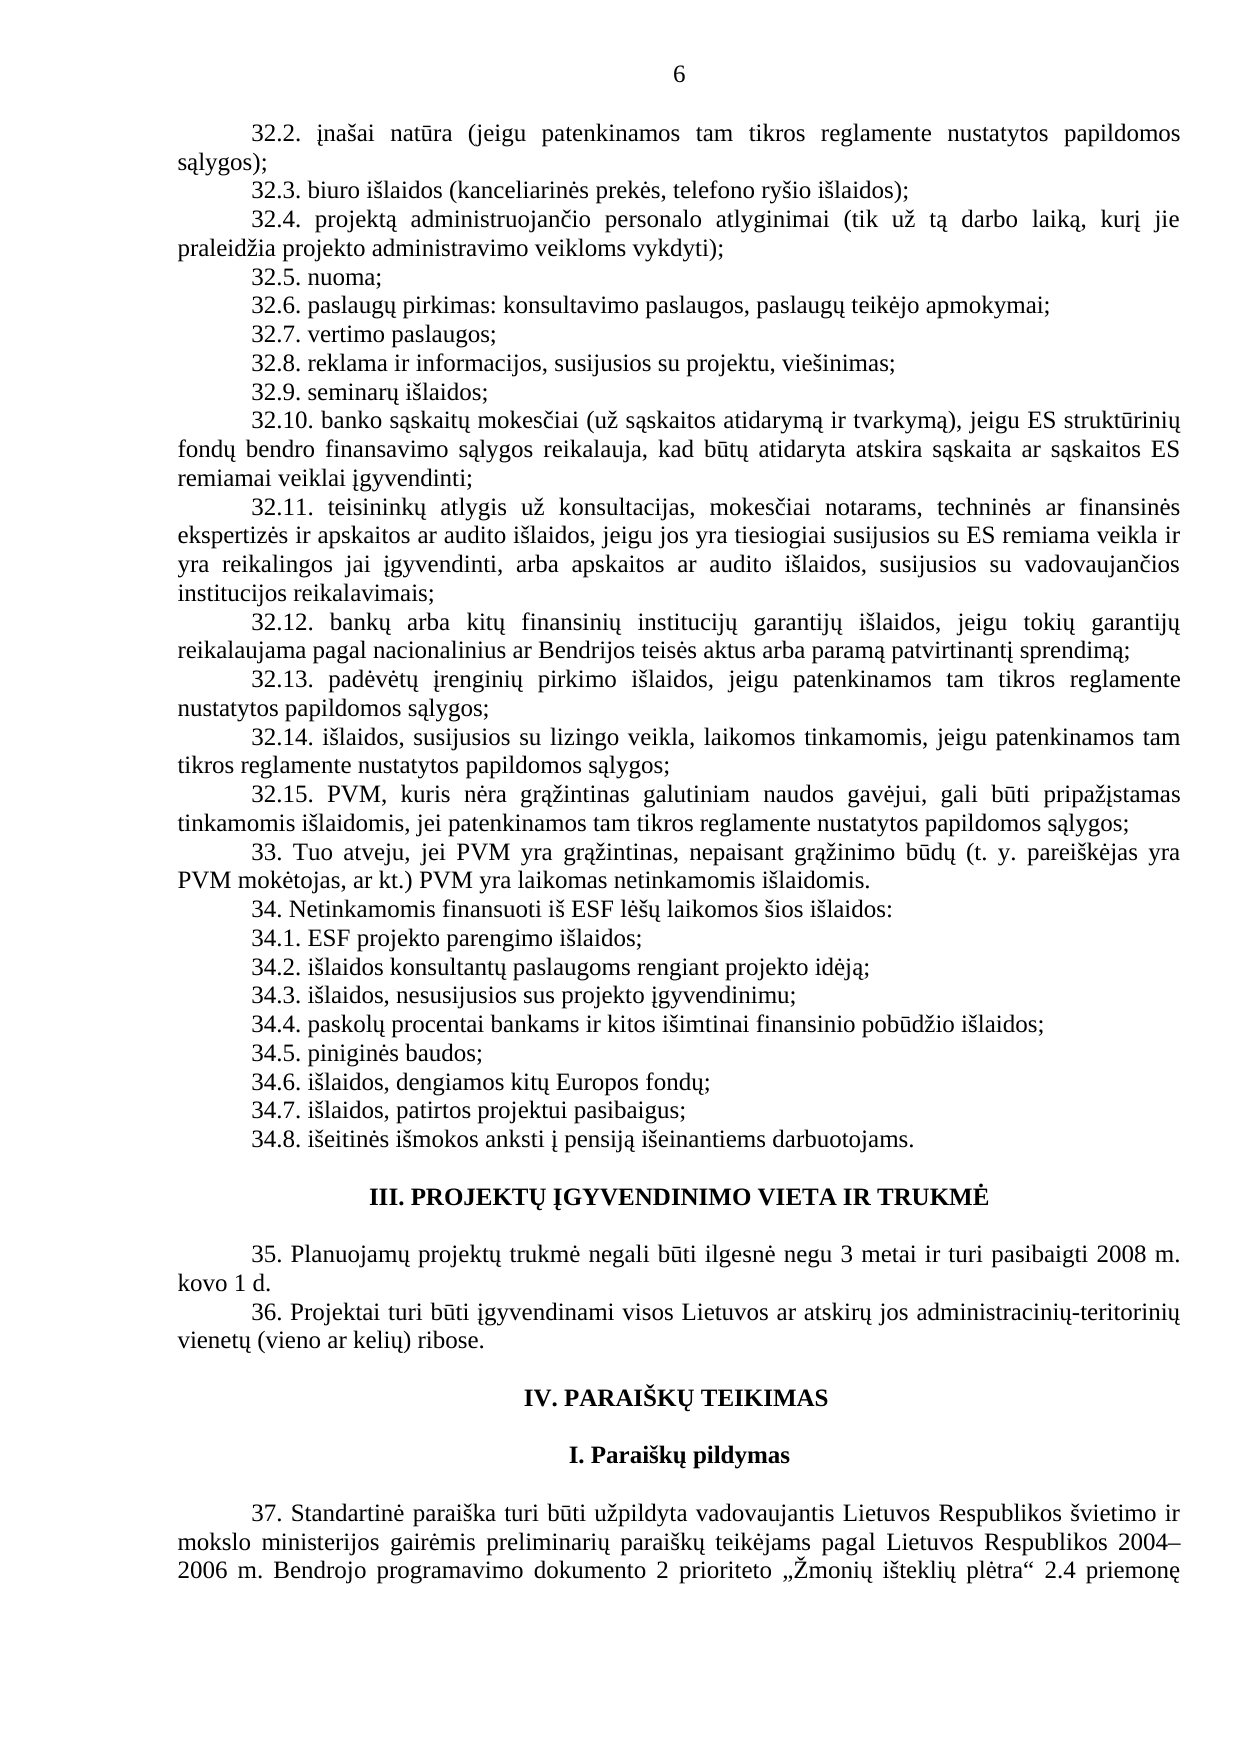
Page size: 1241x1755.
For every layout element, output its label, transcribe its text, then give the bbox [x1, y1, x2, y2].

text 32.6. paslaugų pirkimas: konsultavimo paslaugos, paslaugų teikėjo apmokymai; [177, 291, 1181, 319]
text 34.7. išlaidos, patirtos projektui pasibaigus; [177, 1096, 1181, 1124]
text 32.3. biuro išlaidos (kanceliarinės prekės, telefono ryšio išlaidos); [177, 176, 1181, 204]
text 32.10. banko sąskaitų mokesčiai (už sąskaitos atidarymą ir tvarkymą), jeigu ES struktūrinių fondų bendro finansavimo sąlygos reikalauja, kad būtų atidaryta atskira sąskaita ar sąskaitos ES remiamai veiklai įgyvendinti; [177, 406, 1181, 492]
text III. PROJEKTŲ ĮGYVENDINIMO VIETA IR TRUKMĖ [177, 1182, 1181, 1211]
text 32.8. reklama ir informacijos, susijusios su projektu, viešinimas; [177, 348, 1181, 377]
text 34.5. piniginės baudos; [177, 1038, 1181, 1067]
text 34. Netinkamomis finansuoti iš ESF lėšų laikomos šios išlaidos: [177, 894, 1181, 923]
text 33. Tuo atveju, jei PVM yra grąžintinas, nepaisant grąžinimo būdų (t. y. pareiškėjas yra PVM mokėtojas, ar kt.) PVM yra laikomas netinkamomis išlaidomis. [177, 837, 1181, 894]
text 36. Projektai turi būti įgyvendinami visos Lietuvos ar atskirų jos administracinių-teritorinių vienetų (vieno ar kelių) ribose. [177, 1297, 1181, 1354]
text 34.8. išeitinės išmokos anksti į pensiją išeinantiems darbuotojams. [177, 1124, 1181, 1153]
text 32.11. teisininkų atlygis už konsultacijas, mokesčiai notarams, techninės ar finansinės ekspertizės ir apskaitos ar audito išlaidos, jeigu jos yra tiesiogiai susijusios su ES remiama veikla ir yra reikalingos jai įgyvendinti, arba apskaitos ar audito išlaidos, susijusios su vadovaujančios institucijos reikalavimais; [177, 492, 1181, 607]
text 32.9. seminarų išlaidos; [177, 377, 1181, 406]
text 34.1. ESF projekto parengimo išlaidos; [177, 923, 1181, 952]
text 34.2. išlaidos konsultantų paslaugoms rengiant projekto idėją; [177, 952, 1181, 981]
text IV. PARAIŠKŲ TEIKIMAS [177, 1383, 1181, 1412]
text 32.7. vertimo paslaugos; [177, 319, 1181, 348]
text 32.2. įnašai natūra (jeigu patenkinamos tam tikros reglamente nustatytos papildomos sąlygos); [177, 118, 1181, 176]
text 35. Planuojamų projektų trukmė negali būti ilgesnė negu 3 metai ir turi pasibaigti 2008 m. kovo 1 d. [177, 1239, 1181, 1297]
text 32.12. bankų arba kitų finansinių institucijų garantijų išlaidos, jeigu tokių garantijų reikalaujama pagal nacionalinius ar Bendrijos teisės aktus arba paramą patvirtinantį sprendimą; [177, 607, 1181, 664]
text 32.13. padėvėtų įrenginių pirkimo išlaidos, jeigu patenkinamos tam tikros reglamente nustatytos papildomos sąlygos; [177, 664, 1181, 722]
text 32.15. PVM, kuris nėra grąžintinas galutiniam naudos gavėjui, gali būti pripažįstamas tinkamomis išlaidomis, jei patenkinamos tam tikros reglamente nustatytos papildomos sąlygos; [177, 779, 1181, 837]
text 34.6. išlaidos, dengiamos kitų Europos fondų; [177, 1067, 1181, 1096]
text I. Paraiškų pildymas [177, 1441, 1181, 1469]
text 34.3. išlaidos, nesusijusios sus projekto įgyvendinimu; [177, 981, 1181, 1009]
text 32.5. nuoma; [177, 262, 1181, 291]
text 37. Standartinė paraiška turi būti užpildyta vadovaujantis Lietuvos Respublikos švietimo ir mokslo ministerijos gairėmis preliminarių paraiškų teikėjams pagal Lietuvos Respublikos 2004–2006 m. Bendrojo programavimo dokumento 2 prioriteto „Žmonių išteklių plėtra“ 2.4 priemonę [177, 1498, 1181, 1584]
text 34.4. paskolų procentai bankams ir kitos išimtinai finansinio pobūdžio išlaidos; [177, 1009, 1181, 1038]
text 32.4. projektą administruojančio personalo atlyginimai (tik už tą darbo laiką, kurį jie praleidžia projekto administravimo veikloms vykdyti); [177, 204, 1181, 262]
text 32.14. išlaidos, susijusios su lizingo veikla, laikomos tinkamomis, jeigu patenkinamos tam tikros reglamente nustatytos papildomos sąlygos; [177, 722, 1181, 779]
